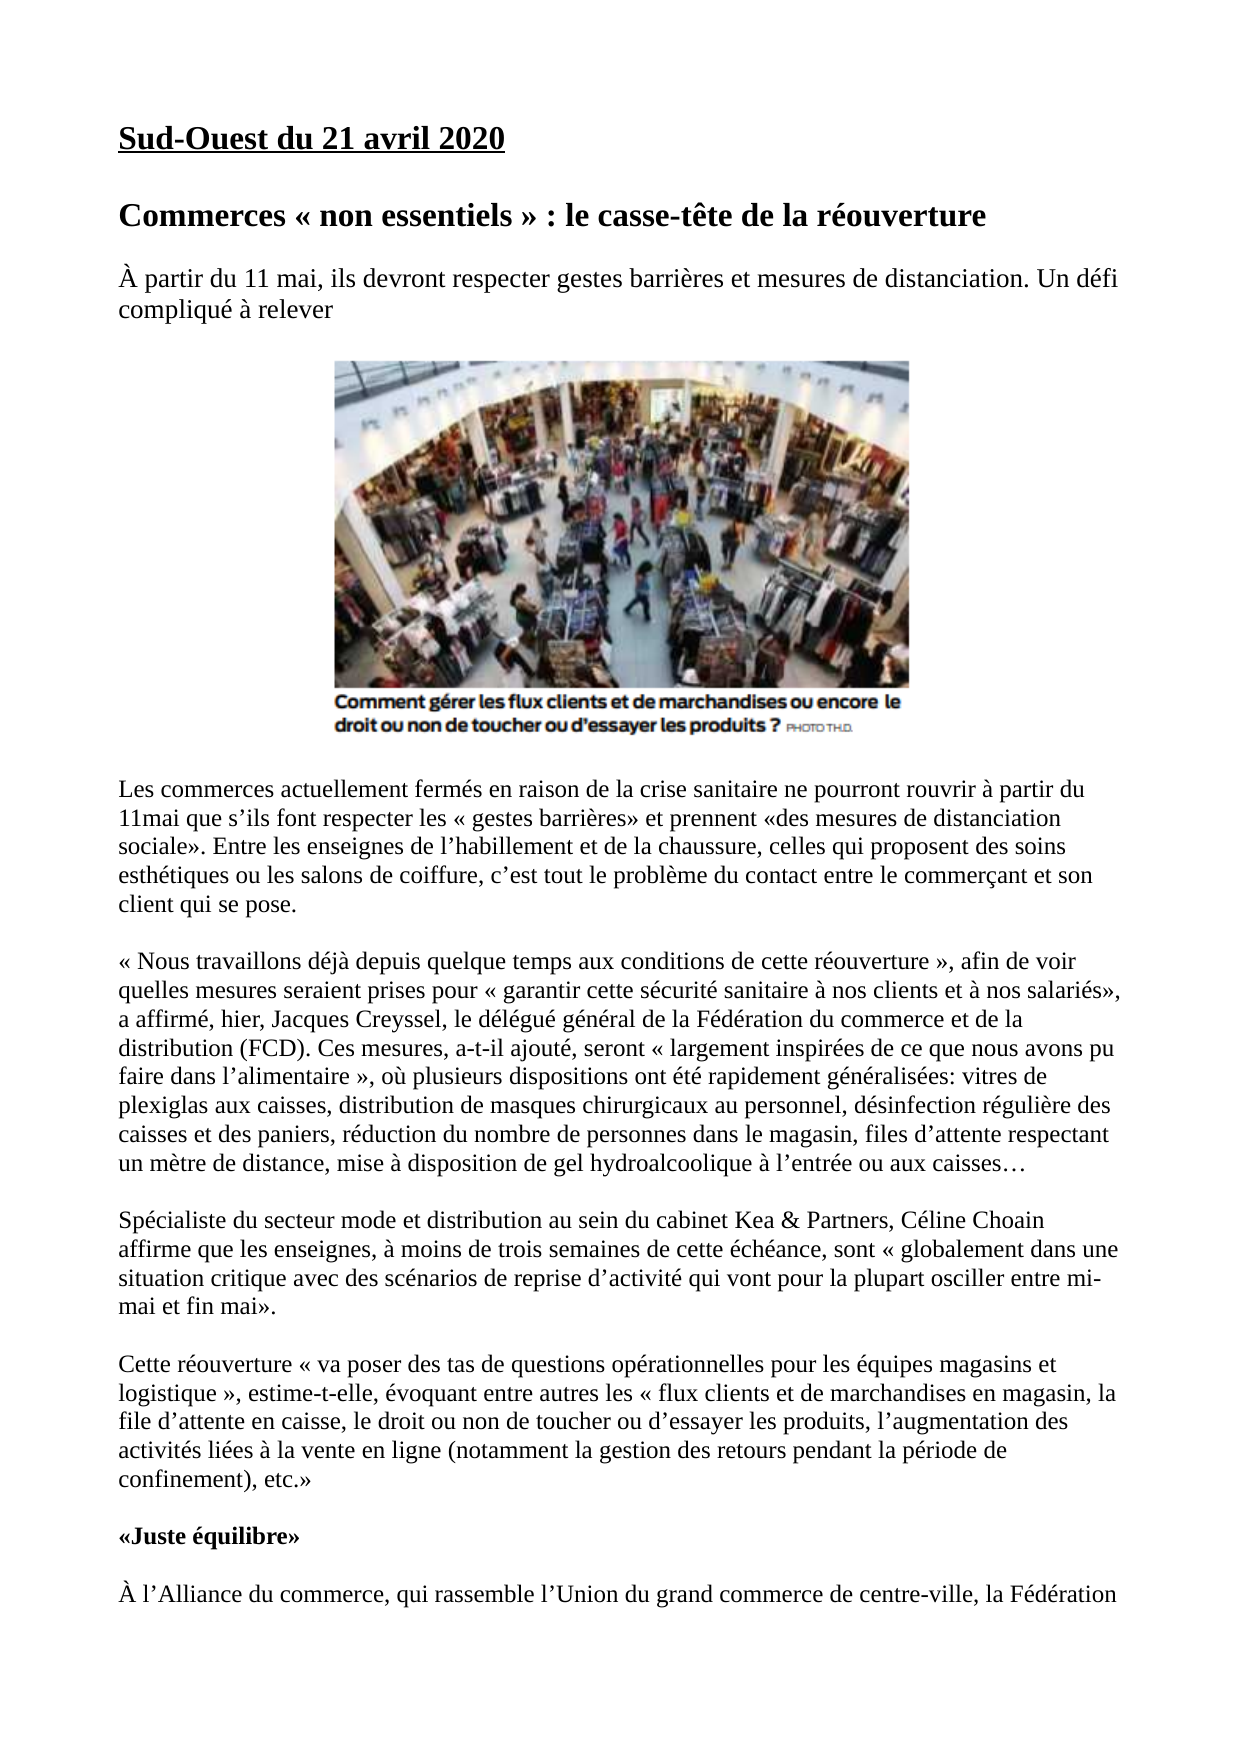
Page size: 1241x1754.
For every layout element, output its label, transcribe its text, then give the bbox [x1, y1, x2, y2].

text «Juste équilibre» [118, 1521, 1122, 1550]
text Spécialiste du secteur mode et distribution au sein du cabinet Kea & Partners, Céline Choain affirme que les enseignes, à moins de trois semaines de cette échéance, sont « globalement dans une situation critique avec des scénarios de reprise d’activité qui vont pour la plupart osciller entre mi-mai et fin mai». [118, 1205, 1122, 1320]
text Commerces « non essentiels » : le casse-tête de la réouverture [118, 195, 1122, 233]
text À l’Alliance du commerce, qui rassemble l’Union du grand commerce de centre-ville, la Fédération [118, 1579, 1122, 1608]
text Sud-Ouest du 21 avril 2020 [118, 118, 1122, 156]
text Les commerces actuellement fermés en raison de la crise sanitaire ne pourront rouvrir à partir du 11mai que s’ils font respecter les « gestes barrières» et prennent «des mesures de distanciation sociale». Entre les enseignes de l’habillement et de la chaussure, celles qui proposent des soins esthétiques ou les salons de coiffure, c’est tout le problème du contact entre le commerçant et son client qui se pose. [118, 774, 1122, 918]
text À partir du 11 mai, ils devront respecter gestes barrières et mesures de distanciation. Un défi compliqué à relever [118, 262, 1122, 324]
text « Nous travaillons déjà depuis quelque temps aux conditions de cette réouverture », afin de voir quelles mesures seraient prises pour « garantir cette sécurité sanitaire à nos clients et à nos salariés», a affirmé, hier, Jacques Creyssel, le délégué général de la Fédération du commerce et de la distribution (FCD). Ces mesures, a-t-il ajouté, seront « largement inspirées de ce que nous avons pu faire dans l’alimentaire », où plusieurs dispositions ont été rapidement généralisées: vitres de plexiglas aux caisses, distribution de masques chirurgicaux au personnel, désinfection régulière des caisses et des paniers, réduction du nombre de personnes dans le magasin, files d’attente respectant un mètre de distance, mise à disposition de gel hydroalcoolique à l’entrée ou aux caisses… [118, 946, 1122, 1176]
text Cette réouverture « va poser des tas de questions opérationnelles pour les équipes magasins et logistique », estime-t-elle, évoquant entre autres les « flux clients et de marchandises en magasin, la file d’attente en caisse, le droit ou non de toucher ou d’essayer les produits, l’augmentation des activités liées à la vente en ligne (notamment la gestion des retours pendant la période de confinement), etc.» [118, 1349, 1122, 1493]
picture [327, 355, 914, 743]
